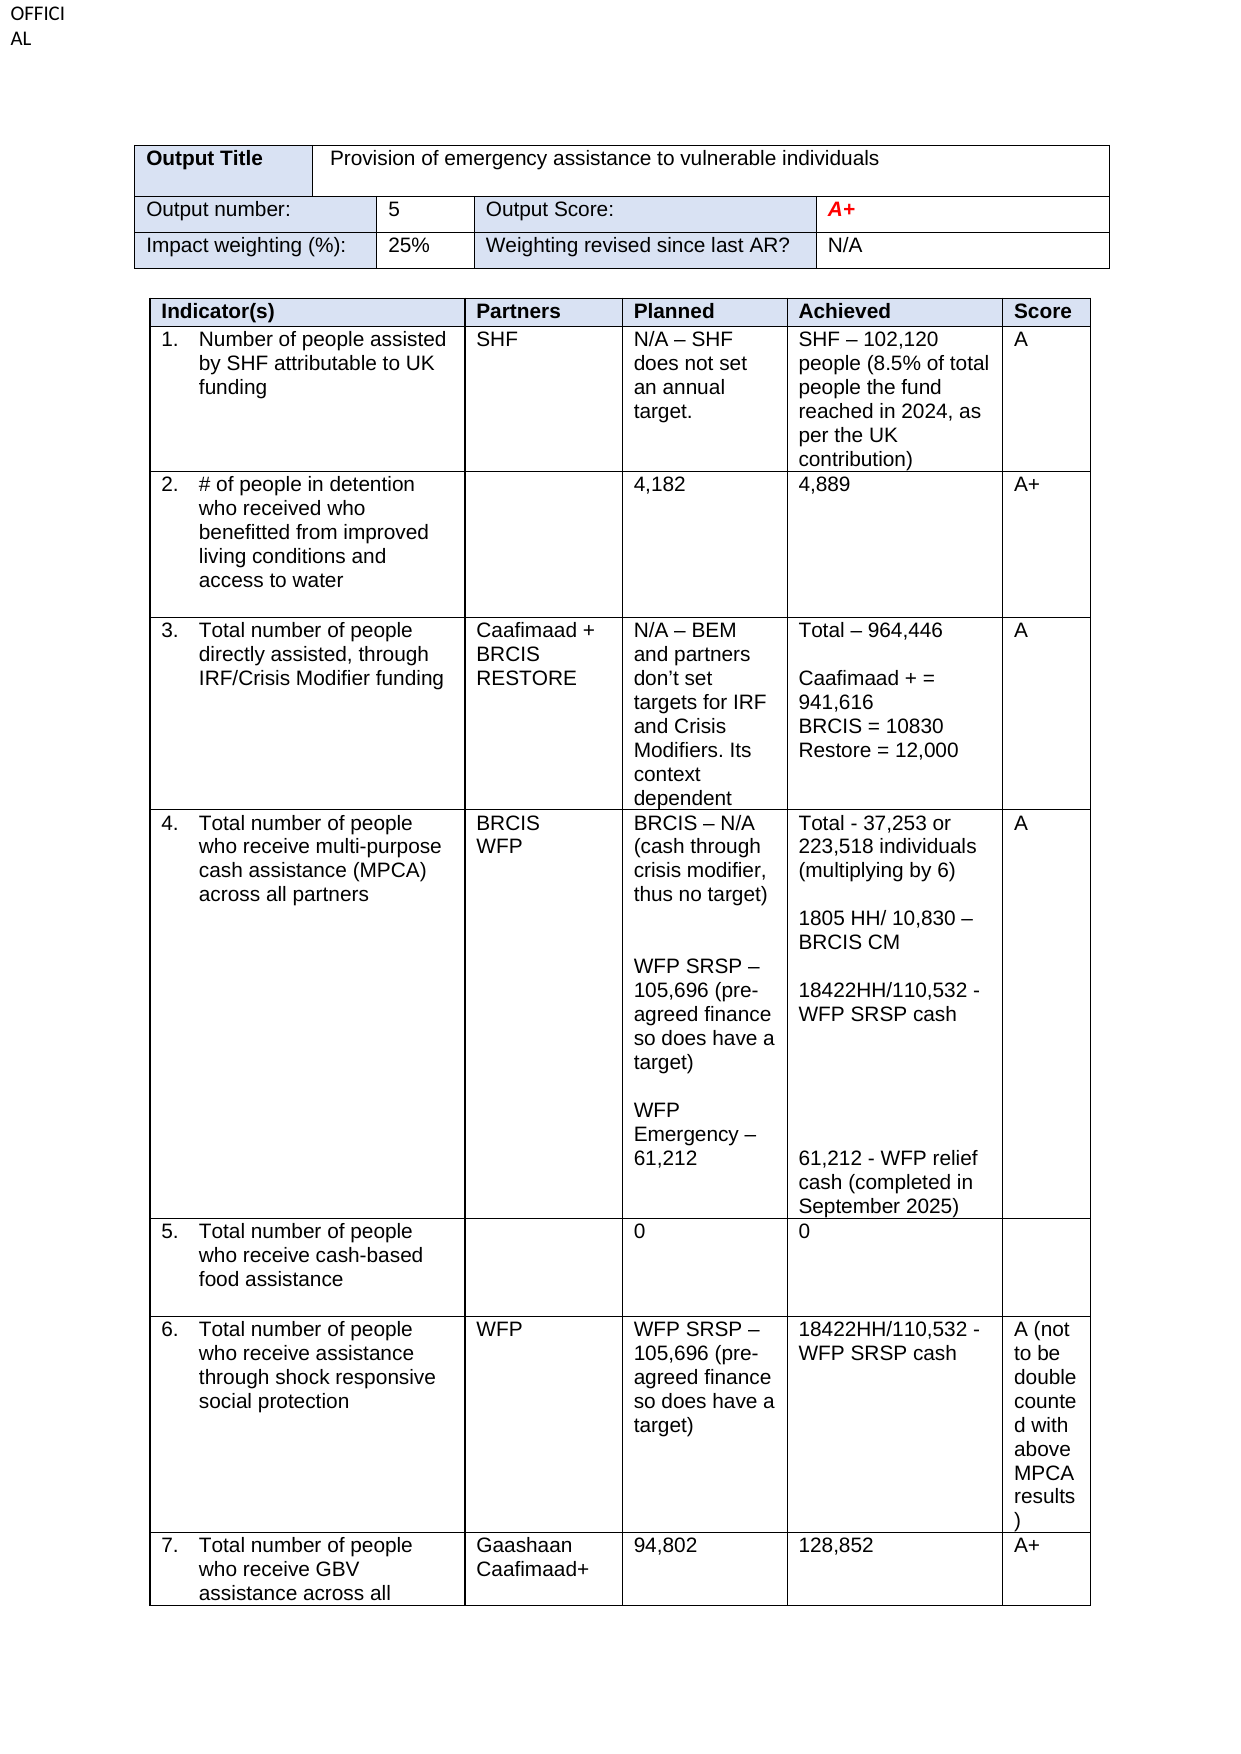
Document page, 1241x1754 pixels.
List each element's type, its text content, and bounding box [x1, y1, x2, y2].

table_cell A [1003, 618, 1090, 809]
table_cell A [1003, 327, 1090, 471]
table_cell N/A – BEM and partners don’t set targets for IRF and Crisis Modifiers. Its context dependent [623, 618, 787, 809]
table_cell Total number of people who receive cash-based food assistance [151, 1219, 464, 1316]
table_cell 0 [623, 1219, 787, 1316]
table_header Partners [466, 299, 622, 326]
table_cell 18422HH/110,532 - WFP SRSP cash [788, 1317, 1002, 1532]
table_header Output Title [135, 146, 312, 196]
table_cell 128,852 [788, 1533, 1002, 1605]
table_cell Number of people assisted by SHF attributable to UK funding [151, 327, 464, 471]
table_cell WFP SRSP – 105,696 (pre-agreed finance so does have a target) [623, 1317, 787, 1532]
table_header Provision of emergency assistance to vulnerable individuals [313, 146, 1109, 196]
table_cell Caafimaad + BRCIS RESTORE [466, 618, 622, 809]
table_header Achieved [788, 299, 1002, 326]
table_cell 94,802 [623, 1533, 787, 1605]
table_cell Total – 964,446 Caafimaad + = 941,616 BRCIS = 10830 Restore = 12,000 [788, 618, 1002, 809]
table_cell 0 [788, 1219, 1002, 1316]
table_cell N/A – SHF does not set an annual target. [623, 327, 787, 471]
table_cell Impact weighting (%): [135, 233, 376, 268]
table_cell A (not to be double counted with above MPCA results) [1003, 1317, 1090, 1532]
table_cell Output number: [135, 197, 376, 232]
table_cell Total number of people directly assisted, through IRF/Crisis Modifier funding [151, 618, 464, 809]
table_cell A+ [1003, 1533, 1090, 1605]
table_cell Output Score: [475, 197, 816, 232]
table_header Score [1003, 299, 1090, 326]
table_cell 4,182 [623, 472, 787, 617]
table_cell 25% [377, 233, 474, 268]
table_cell A+ [1003, 472, 1090, 617]
table_cell SHF [466, 327, 622, 471]
table_cell N/A [817, 233, 1109, 268]
table_cell [1003, 1219, 1090, 1316]
table_cell Total - 37,253 or 223,518 individuals (multiplying by 6) 1805 HH/ 10,830 – BRCIS CM 18422HH/110,532 - WFP SRSP cash 61,212 - WFP relief cash (completed in September 2025) [788, 810, 1002, 1218]
table_header Planned [623, 299, 787, 326]
table_cell Total number of people who receive GBV assistance across all [151, 1533, 464, 1605]
table_cell A+ [817, 197, 1109, 232]
table_cell BRCIS WFP [466, 810, 622, 1218]
table_cell A [1003, 810, 1090, 1218]
table_cell [466, 1219, 622, 1316]
table_cell # of people in detention who received who benefitted from improved living conditions and access to water [151, 472, 464, 617]
table_cell BRCIS – N/A (cash through crisis modifier, thus no target) WFP SRSP – 105,696 (pre-agreed finance so does have a target) WFP Emergency – 61,212 [623, 810, 787, 1218]
table_cell 5 [377, 197, 474, 232]
table_cell Weighting revised since last AR? [475, 233, 816, 268]
table_cell 4,889 [788, 472, 1002, 617]
table_cell SHF – 102,120 people (8.5% of total people the fund reached in 2024, as per the UK contribution) [788, 327, 1002, 471]
table_cell [466, 472, 622, 617]
table_cell Total number of people who receive assistance through shock responsive social protection [151, 1317, 464, 1532]
table_cell WFP [466, 1317, 622, 1532]
table_cell Total number of people who receive multi-purpose cash assistance (MPCA) across all partners [151, 810, 464, 1218]
table_cell Gaashaan Caafimaad+ [466, 1533, 622, 1605]
table_header Indicator(s) [151, 299, 464, 326]
